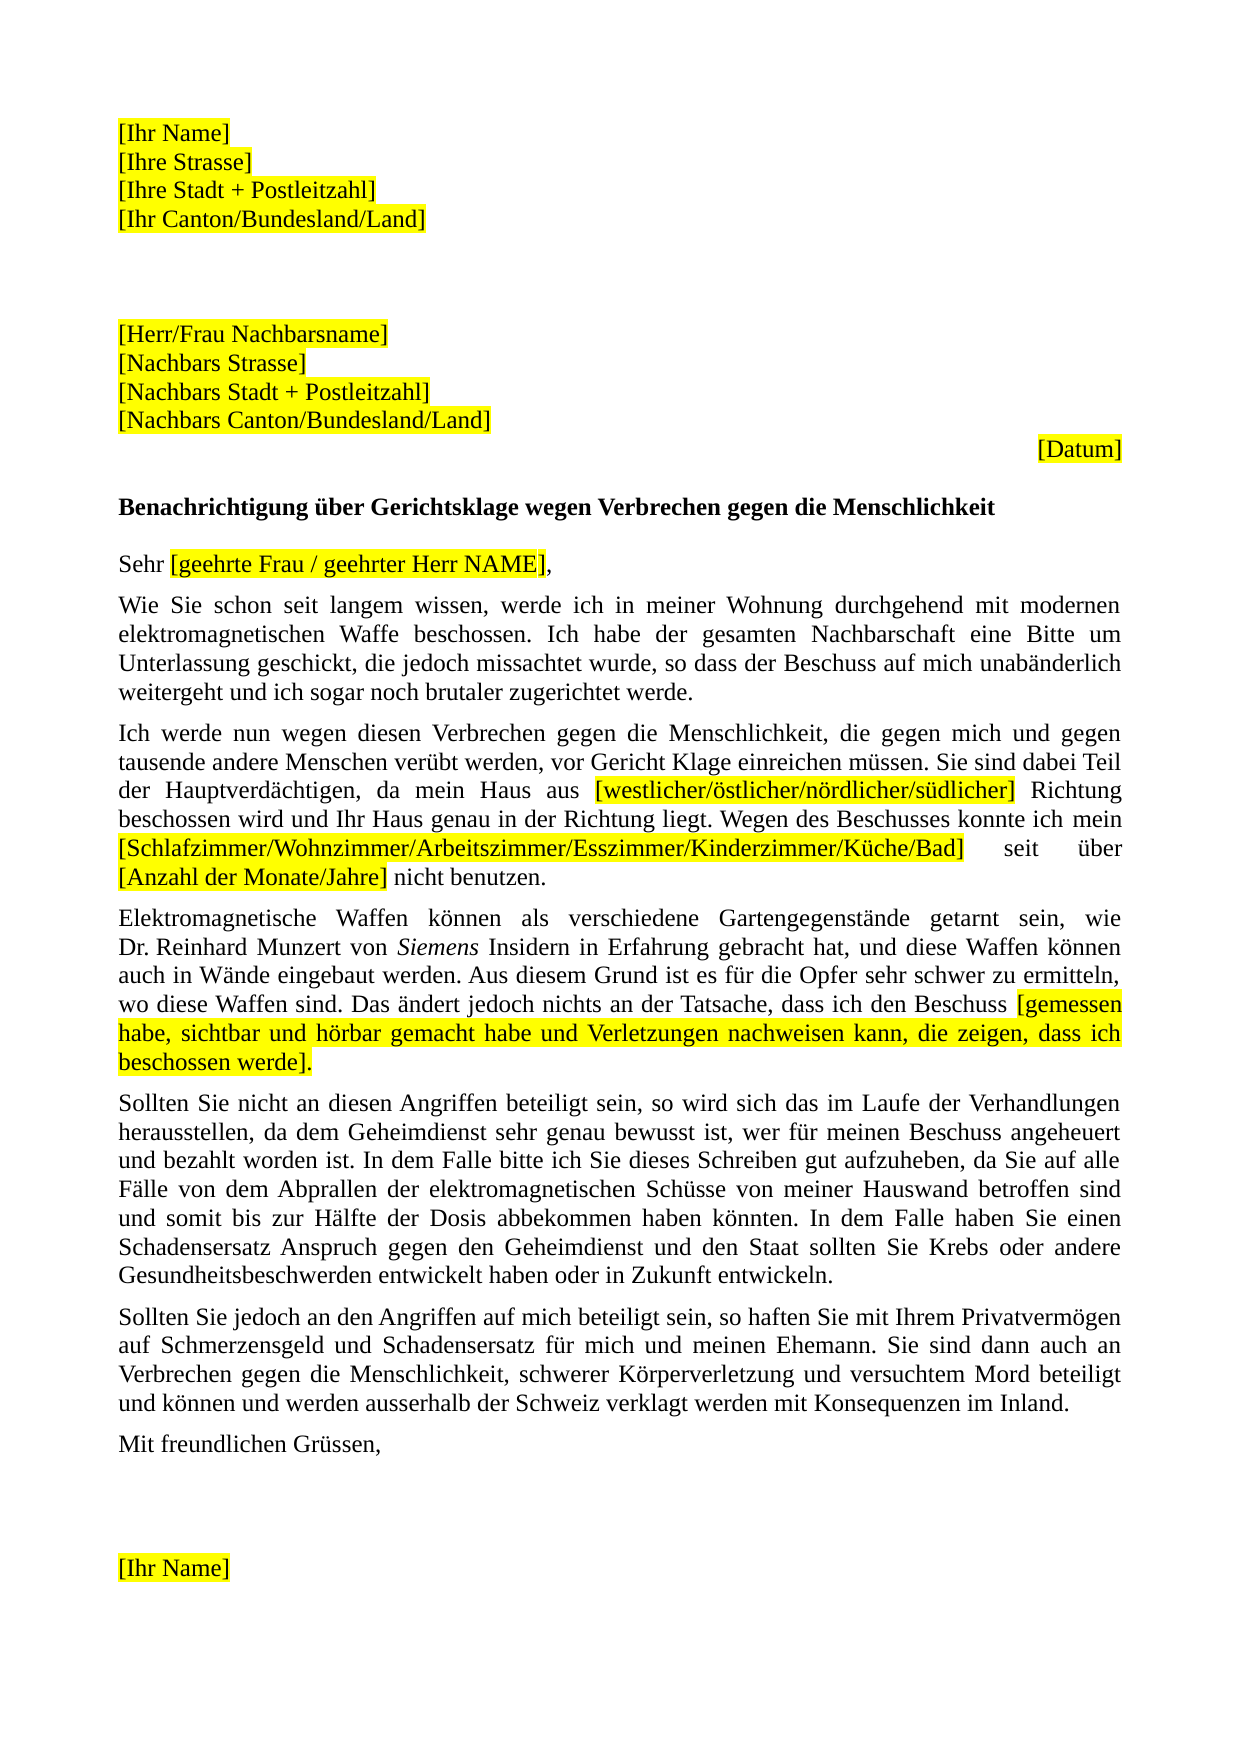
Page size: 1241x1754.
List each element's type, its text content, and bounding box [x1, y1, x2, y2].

text Mit freundlichen Grüssen, [118, 1429, 1122, 1458]
text [Ihre Stadt + Postleitzahl] [118, 176, 1122, 204]
text [Ihr Name] [118, 118, 1122, 147]
text Sollten Sie jedoch an den Angriffen auf mich beteiligt sein, so haften Sie mit Ihrem Privatvermögen auf Schmerzensgeld und Schadensersatz für mich und meinen Ehemann. Sie sind dann auch an Verbrechen gegen die Menschlichkeit, schwerer Körperverletzung und versuchtem Mord beteiligt und können und werden ausserhalb der Schweiz verklagt werden mit Konsequenzen im Inland. [118, 1302, 1122, 1417]
text [Datum] [118, 434, 1122, 463]
text Wie Sie schon seit langem wissen, werde ich in meiner Wohnung durchgehend mit modernen elektromagnetischen Waffe beschossen. Ich habe der gesamten Nachbarschaft eine Bitte um Unterlassung geschickt, die jedoch missachtet wurde, so dass der Beschuss auf mich unabänderlich weitergeht und ich sogar noch brutaler zugerichtet werde. [118, 591, 1122, 706]
text Benachrichtigung über Gerichtsklage wegen Verbrechen gegen die Menschlichkeit [118, 492, 1122, 521]
text [Herr/Frau Nachbarsname] [118, 319, 1122, 348]
text [Nachbars Strasse] [118, 348, 1122, 377]
text [Nachbars Canton/Bundesland/Land] [118, 406, 1122, 434]
text Sollten Sie nicht an diesen Angriffen beteiligt sein, so wird sich das im Laufe der Verhandlungen herausstellen, da dem Geheimdienst sehr genau bewusst ist, wer für meinen Beschuss angeheuert und bezahlt worden ist. In dem Falle bitte ich Sie dieses Schreiben gut aufzuheben, da Sie auf alle Fälle von dem Abprallen der elektromagnetischen Schüsse von meiner Hauswand betroffen sind und somit bis zur Hälfte der Dosis abbekommen haben könnten. In dem Falle haben Sie einen Schadensersatz Anspruch gegen den Geheimdienst und den Staat sollten Sie Krebs oder andere Gesundheitsbeschwerden entwickelt haben oder in Zukunft entwickeln. [118, 1088, 1122, 1289]
text [Ihr Name] [118, 1553, 1122, 1582]
text [Nachbars Stadt + Postleitzahl] [118, 377, 1122, 406]
text Ich werde nun wegen diesen Verbrechen gegen die Menschlichkeit, die gegen mich und gegen tausende andere Menschen verübt werden, vor Gericht Klage einreichen müssen. Sie sind dabei Teil der Hauptverdächtigen, da mein Haus aus [westlicher/östlicher/nördlicher/südlicher] Richtung beschossen wird und Ihr Haus genau in der Richtung liegt. Wegen des Beschusses konnte ich mein [Schlafzimmer/Wohnzimmer/Arbeitszimmer/Esszimmer/Kinderzimmer/Küche/Bad] seit über [Anzahl der Monate/Jahre] nicht benutzen. [118, 718, 1122, 891]
text [Ihre Strasse] [118, 147, 1122, 176]
text Sehr [geehrte Frau / geehrter Herr NAME], [118, 549, 1122, 578]
text Elektromagnetische Waffen können als verschiedene Gartengegenstände getarnt sein, wie Dr. Reinhard Munzert von Siemens Insidern in Erfahrung gebracht hat, und diese Waffen können auch in Wände eingebaut werden. Aus diesem Grund ist es für die Opfer sehr schwer zu ermitteln, wo diese Waffen sind. Das ändert jedoch nichts an der Tatsache, dass ich den Beschuss [gemessen habe, sichtbar und hörbar gemacht habe und Verletzungen nachweisen kann, die zeigen, dass ich beschossen werde]. [118, 903, 1122, 1076]
text [Ihr Canton/Bundesland/Land] [118, 204, 1122, 233]
